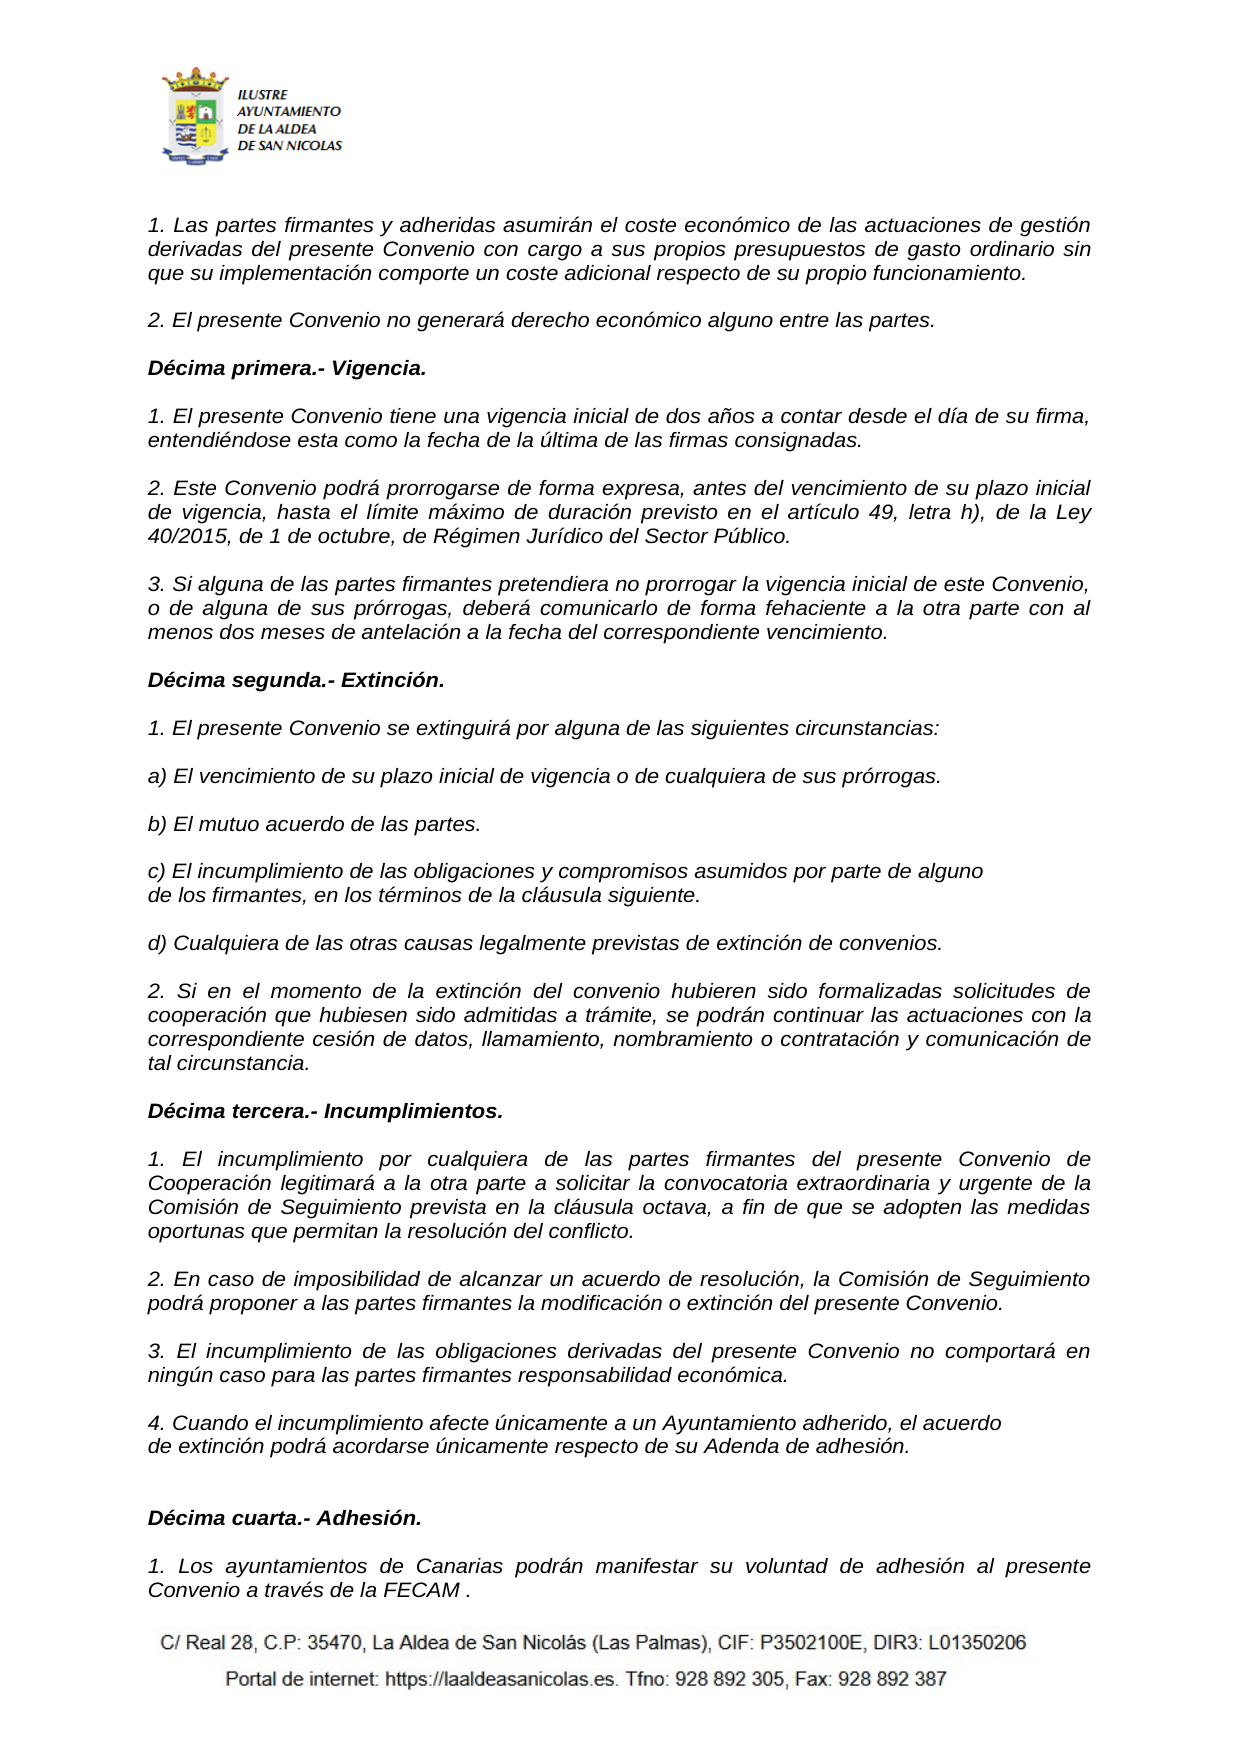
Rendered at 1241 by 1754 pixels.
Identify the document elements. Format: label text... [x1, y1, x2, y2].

text de los firmantes, en los términos de la cláusula siguiente. [148, 883, 1093, 907]
text 1. El incumplimiento por cualquiera de las partes firmantes del presente Convenio de Cooperación legitimará a la otra parte a solicitar la convocatoria extraordinaria y urgente de la Comisión de Seguimiento prevista en la cláusula octava, a fin de que se adopten las medidas oportunas que permitan la resolución del conflicto. [148, 1147, 1093, 1243]
text 1. El presente Convenio tiene una vigencia inicial de dos años a contar desde el día de su firma, entendiéndose esta como la fecha de la última de las firmas consignadas. [148, 404, 1093, 452]
picture [148, 1626, 1034, 1695]
text de extinción podrá acordarse únicamente respecto de su Adenda de adhesión. [148, 1434, 1093, 1458]
text b) El mutuo acuerdo de las partes. [148, 811, 1093, 835]
text 1. Las partes firmantes y adheridas asumirán el coste económico de las actuaciones de gestión derivadas del presente Convenio con cargo a sus propios presupuestos de gasto ordinario sin que su implementación comporte un coste adicional respecto de su propio funcionamiento. [148, 212, 1093, 284]
text Décima segunda.- Extinción. [148, 668, 1093, 692]
text 2. Si en el momento de la extinción del convenio hubieren sido formalizadas solicitudes de cooperación que hubiesen sido admitidas a trámite, se podrán continuar las actuaciones con la correspondiente cesión de datos, llamamiento, nombramiento o contratación y comunicación de tal circunstancia. [148, 979, 1093, 1075]
text a) El vencimiento de su plazo inicial de vigencia o de cualquiera de sus prórrogas. [148, 763, 1093, 787]
text 1. Los ayuntamientos de Canarias podrán manifestar su voluntad de adhesión al presente Convenio a través de la FECAM . [148, 1554, 1093, 1602]
text 2. Este Convenio podrá prorrogarse de forma expresa, antes del vencimiento de su plazo inicial de vigencia, hasta el límite máximo de duración previsto en el artículo 49, letra h), de la Ley 40/2015, de 1 de octubre, de Régimen Jurídico del Sector Público. [148, 476, 1093, 548]
text d) Cualquiera de las otras causas legalmente previstas de extinción de convenios. [148, 931, 1093, 955]
text Décima cuarta.- Adhesión. [148, 1506, 1093, 1530]
text 2. El presente Convenio no generará derecho económico alguno entre las partes. [148, 308, 1093, 332]
text Décima primera.- Vigencia. [148, 356, 1093, 380]
picture [148, 59, 358, 173]
text 3. El incumplimiento de las obligaciones derivadas del presente Convenio no comportará en ningún caso para las partes firmantes responsabilidad económica. [148, 1338, 1093, 1386]
text 3. Si alguna de las partes firmantes pretendiera no prorrogar la vigencia inicial de este Convenio, o de alguna de sus prórrogas, deberá comunicarlo de forma fehaciente a la otra parte con al menos dos meses de antelación a la fecha del correspondiente vencimiento. [148, 572, 1093, 644]
text c) El incumplimiento de las obligaciones y compromisos asumidos por parte de alguno [148, 859, 1093, 883]
text Décima tercera.- Incumplimientos. [148, 1099, 1093, 1123]
text 1. El presente Convenio se extinguirá por alguna de las siguientes circunstancias: [148, 716, 1093, 739]
text 2. En caso de imposibilidad de alcanzar un acuerdo de resolución, la Comisión de Seguimiento podrá proponer a las partes firmantes la modificación o extinción del presente Convenio. [148, 1267, 1093, 1314]
text 4. Cuando el incumplimiento afecte únicamente a un Ayuntamiento adherido, el acuerdo [148, 1410, 1093, 1434]
